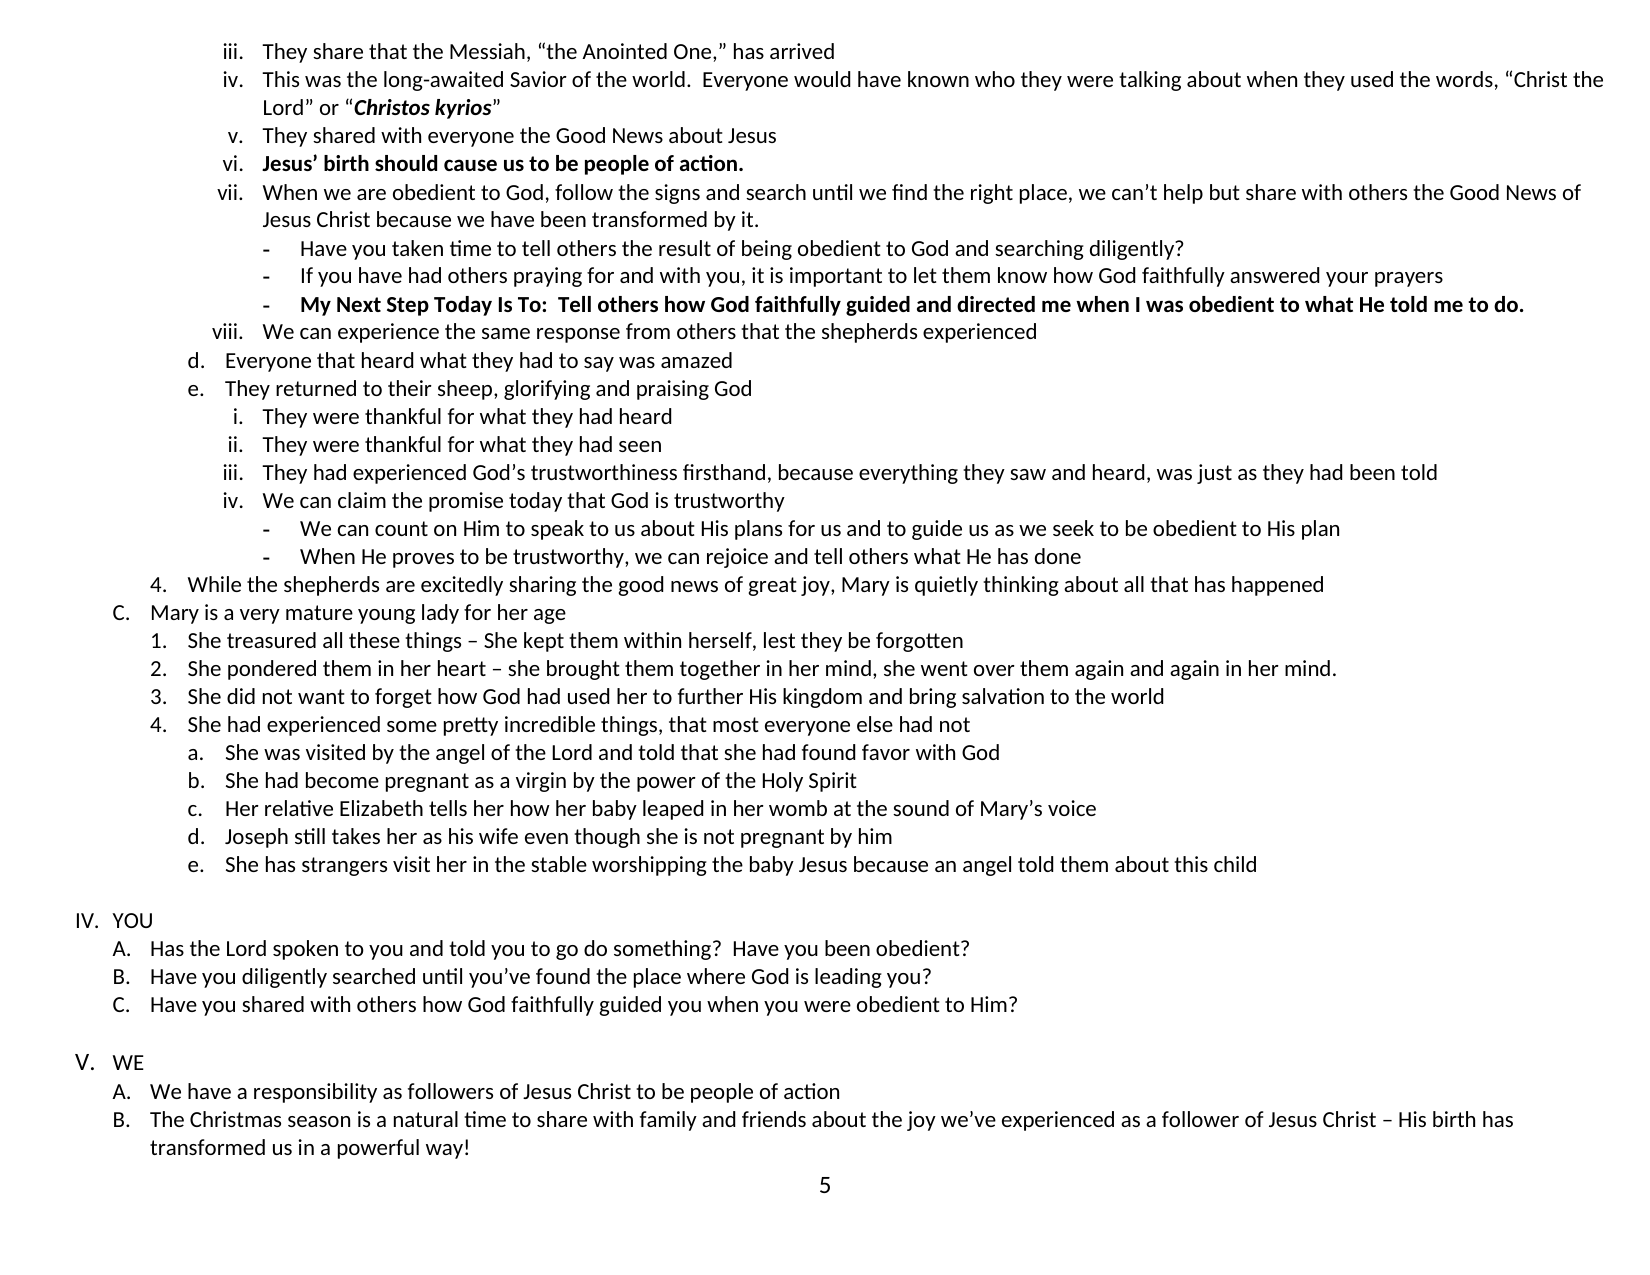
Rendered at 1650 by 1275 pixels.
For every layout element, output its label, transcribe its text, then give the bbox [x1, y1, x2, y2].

list She was visited by the angel of the Lord and told that she had found favor with God [187, 738, 1612, 766]
list We can experience the same response from others that the shepherds experienced [244, 318, 1612, 346]
list Have you shared with others how God faithfully guided you when you were obedient to Him? [112, 990, 1612, 1018]
list She did not want to forget how God had used her to further His kingdom and bring salvation to the world [150, 682, 1612, 710]
list Mary is a very mature young lady for her age [112, 598, 1612, 626]
list My Next Step Today Is To: Tell others how God faithfully guided and directed me when I was obedient to what He told me to do. [262, 290, 1612, 318]
list Have you taken time to tell others the result of being obedient to God and searching diligently? [262, 234, 1612, 262]
list She had become pregnant as a virgin by the power of the Holy Spirit [187, 766, 1612, 794]
list Everyone that heard what they had to say was amazed [187, 346, 1612, 374]
list They share that the Messiah, “the Anointed One,” has arrived [244, 37, 1612, 66]
list They returned to their sheep, glorifying and praising God [187, 374, 1612, 402]
list WE [75, 1046, 1612, 1077]
list While the shepherds are excitedly sharing the good news of great joy, Mary is quietly thinking about all that has happened [150, 570, 1612, 598]
list She has strangers visit her in the stable worshipping the baby Jesus because an angel told them about this child [187, 850, 1612, 878]
list They were thankful for what they had seen [244, 430, 1612, 458]
list When we are obedient to God, follow the signs and search until we find the right place, we can’t help but share with others the Good News of Jesus Christ because we have been transformed by it. [244, 178, 1612, 234]
list When He proves to be trustworthy, we can rejoice and tell others what He has done [262, 542, 1612, 570]
list Has the Lord spoken to you and told you to go do something? Have you been obedient? [112, 934, 1612, 962]
list She had experienced some pretty incredible things, that most everyone else had not [150, 710, 1612, 738]
list She pondered them in her heart – she brought them together in her mind, she went over them again and again in her mind. [150, 654, 1612, 682]
list They shared with everyone the Good News about Jesus [244, 122, 1612, 149]
list We can claim the promise today that God is trustworthy [244, 486, 1612, 514]
list They were thankful for what they had heard [244, 402, 1612, 430]
list This was the long-awaited Savior of the world. Everyone would have known who they were talking about when they used the words, “Christ the Lord” or “Christos kyrios” [244, 66, 1612, 122]
list Jesus’ birth should cause us to be people of action. [244, 149, 1612, 178]
list They had experienced God’s trustworthiness firsthand, because everything they saw and heard, was just as they had been told [244, 458, 1612, 486]
list Her relative Elizabeth tells her how her baby leaped in her womb at the sound of Mary’s voice [187, 794, 1612, 822]
list Joseph still takes her as his wife even though she is not pregnant by him [187, 822, 1612, 850]
list If you have had others praying for and with you, it is important to let them know how God faithfully answered your prayers [262, 262, 1612, 290]
list She treasured all these things – She kept them within herself, lest they be forgotten [150, 626, 1612, 654]
list Have you diligently searched until you’ve found the place where God is leading you? [112, 962, 1612, 990]
list We have a responsibility as followers of Jesus Christ to be people of action [112, 1077, 1612, 1105]
list The Christmas season is a natural time to share with family and friends about the joy we’ve experienced as a follower of Jesus Christ – His birth has transformed us in a powerful way! [112, 1105, 1612, 1161]
list We can count on Him to speak to us about His plans for us and to guide us as we seek to be obedient to His plan [262, 514, 1612, 542]
list YOU [75, 906, 1612, 934]
